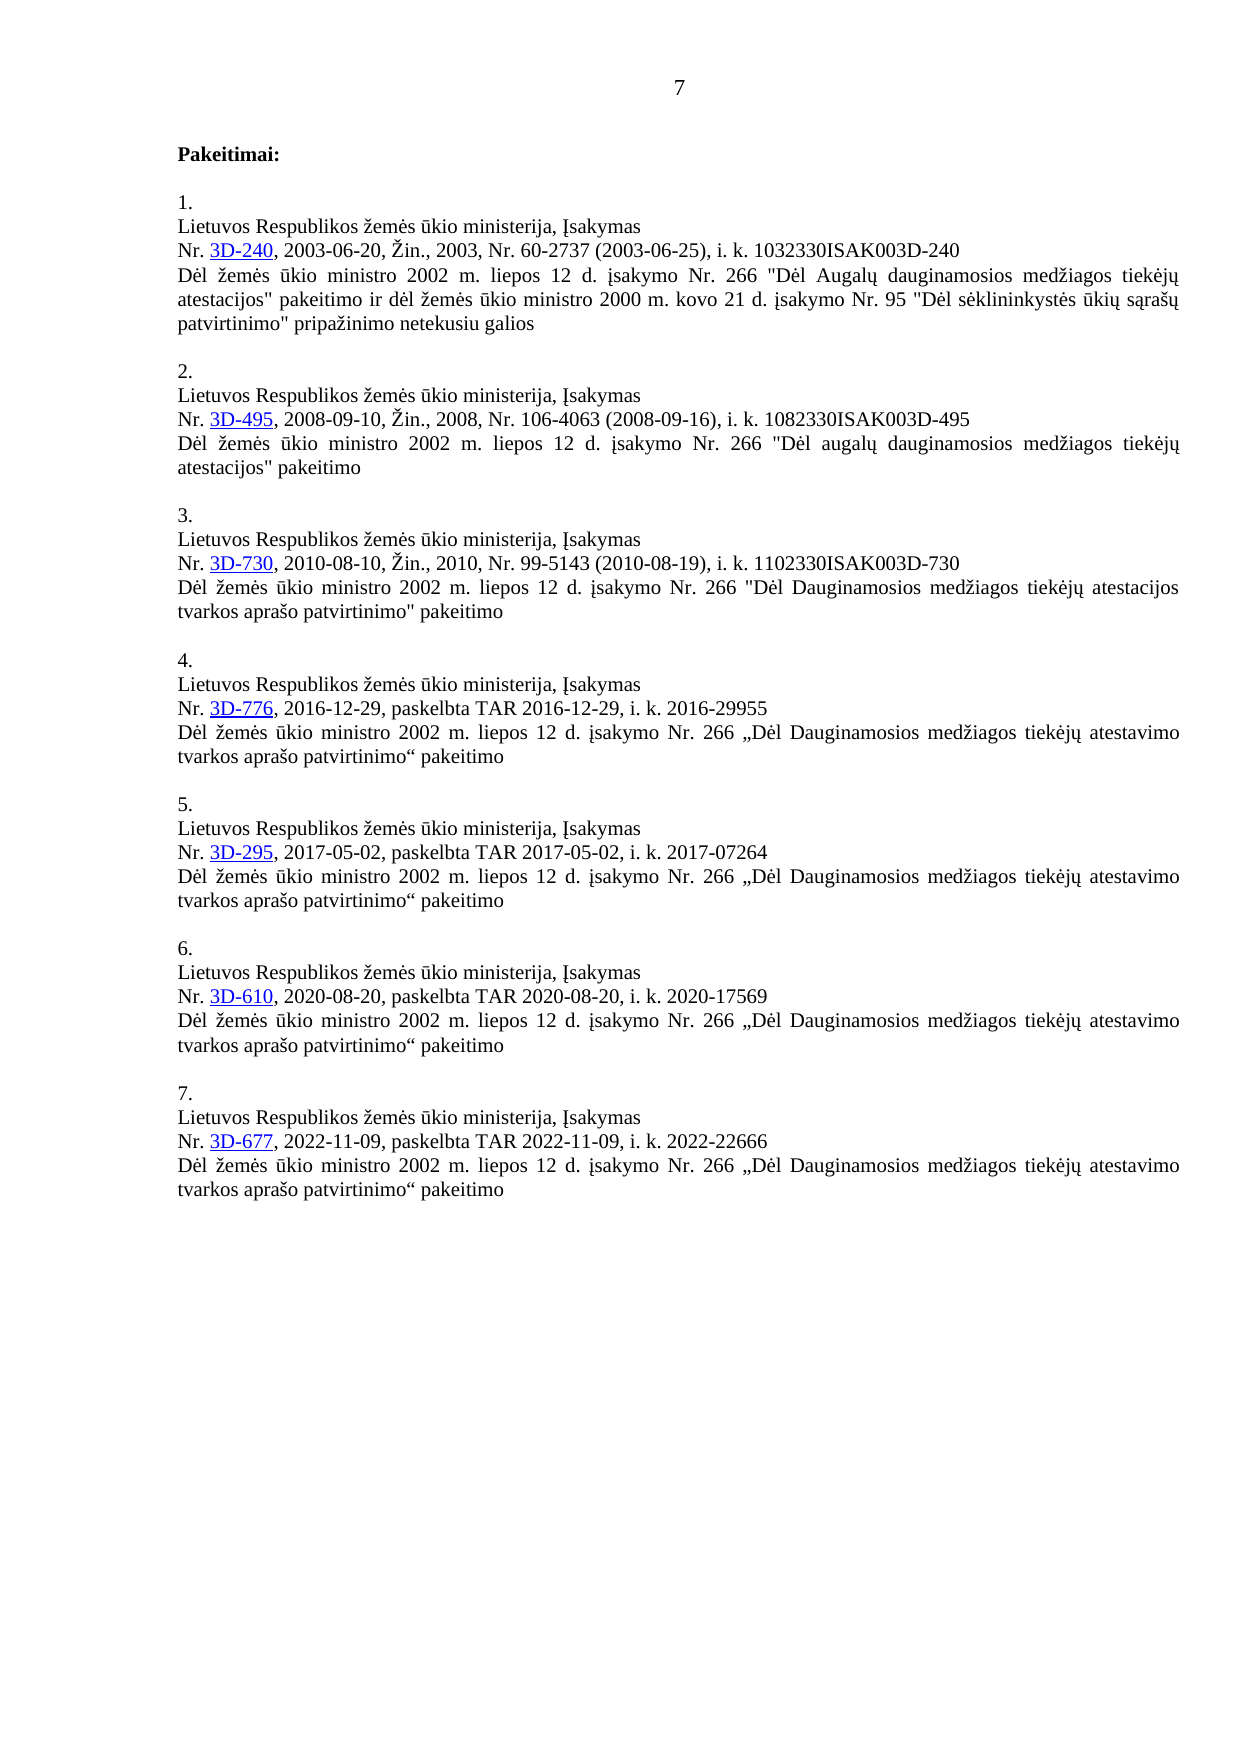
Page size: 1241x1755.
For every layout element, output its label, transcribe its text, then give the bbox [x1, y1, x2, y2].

text Pakeitimai: [177, 142, 1181, 166]
text Dėl žemės ūkio ministro 2002 m. liepos 12 d. įsakymo Nr. 266 "Dėl Dauginamosios medžiagos tiekėjų atestacijos tvarkos aprašo patvirtinimo" pakeitimo [177, 575, 1181, 623]
text 5. [177, 792, 1181, 816]
text Dėl žemės ūkio ministro 2002 m. liepos 12 d. įsakymo Nr. 266 „Dėl Dauginamosios medžiagos tiekėjų atestavimo tvarkos aprašo patvirtinimo“ pakeitimo [177, 1153, 1181, 1201]
text Nr. 3D-610, 2020-08-20, paskelbta TAR 2020-08-20, i. k. 2020-17569 [177, 984, 1181, 1008]
text Lietuvos Respublikos žemės ūkio ministerija, Įsakymas [177, 527, 1181, 551]
text 7. [177, 1081, 1181, 1105]
text Lietuvos Respublikos žemės ūkio ministerija, Įsakymas [177, 214, 1181, 238]
text Lietuvos Respublikos žemės ūkio ministerija, Įsakymas [177, 672, 1181, 696]
text 6. [177, 936, 1181, 960]
text Nr. 3D-495, 2008-09-10, Žin., 2008, Nr. 106-4063 (2008-09-16), i. k. 1082330ISAK003D-495 [177, 407, 1181, 431]
text Dėl žemės ūkio ministro 2002 m. liepos 12 d. įsakymo Nr. 266 „Dėl Dauginamosios medžiagos tiekėjų atestavimo tvarkos aprašo patvirtinimo“ pakeitimo [177, 864, 1181, 912]
text Dėl žemės ūkio ministro 2002 m. liepos 12 d. įsakymo Nr. 266 „Dėl Dauginamosios medžiagos tiekėjų atestavimo tvarkos aprašo patvirtinimo“ pakeitimo [177, 1008, 1181, 1057]
text Dėl žemės ūkio ministro 2002 m. liepos 12 d. įsakymo Nr. 266 „Dėl Dauginamosios medžiagos tiekėjų atestavimo tvarkos aprašo patvirtinimo“ pakeitimo [177, 720, 1181, 768]
text Dėl žemės ūkio ministro 2002 m. liepos 12 d. įsakymo Nr. 266 "Dėl Augalų dauginamosios medžiagos tiekėjų atestacijos" pakeitimo ir dėl žemės ūkio ministro 2000 m. kovo 21 d. įsakymo Nr. 95 "Dėl sėklininkystės ūkių sąrašų patvirtinimo" pripažinimo netekusiu galios [177, 262, 1181, 335]
text Nr. 3D-776, 2016-12-29, paskelbta TAR 2016-12-29, i. k. 2016-29955 [177, 696, 1181, 720]
text Lietuvos Respublikos žemės ūkio ministerija, Įsakymas [177, 816, 1181, 840]
text 3. [177, 503, 1181, 527]
text Nr. 3D-730, 2010-08-10, Žin., 2010, Nr. 99-5143 (2010-08-19), i. k. 1102330ISAK003D-730 [177, 551, 1181, 575]
text Nr. 3D-295, 2017-05-02, paskelbta TAR 2017-05-02, i. k. 2017-07264 [177, 840, 1181, 864]
text Nr. 3D-677, 2022-11-09, paskelbta TAR 2022-11-09, i. k. 2022-22666 [177, 1129, 1181, 1153]
text 1. [177, 190, 1181, 214]
text Dėl žemės ūkio ministro 2002 m. liepos 12 d. įsakymo Nr. 266 "Dėl augalų dauginamosios medžiagos tiekėjų atestacijos" pakeitimo [177, 431, 1181, 479]
text Lietuvos Respublikos žemės ūkio ministerija, Įsakymas [177, 960, 1181, 984]
text Lietuvos Respublikos žemės ūkio ministerija, Įsakymas [177, 1105, 1181, 1129]
text Nr. 3D-240, 2003-06-20, Žin., 2003, Nr. 60-2737 (2003-06-25), i. k. 1032330ISAK003D-240 [177, 238, 1181, 262]
text 4. [177, 647, 1181, 672]
text Lietuvos Respublikos žemės ūkio ministerija, Įsakymas [177, 383, 1181, 407]
text 2. [177, 359, 1181, 383]
